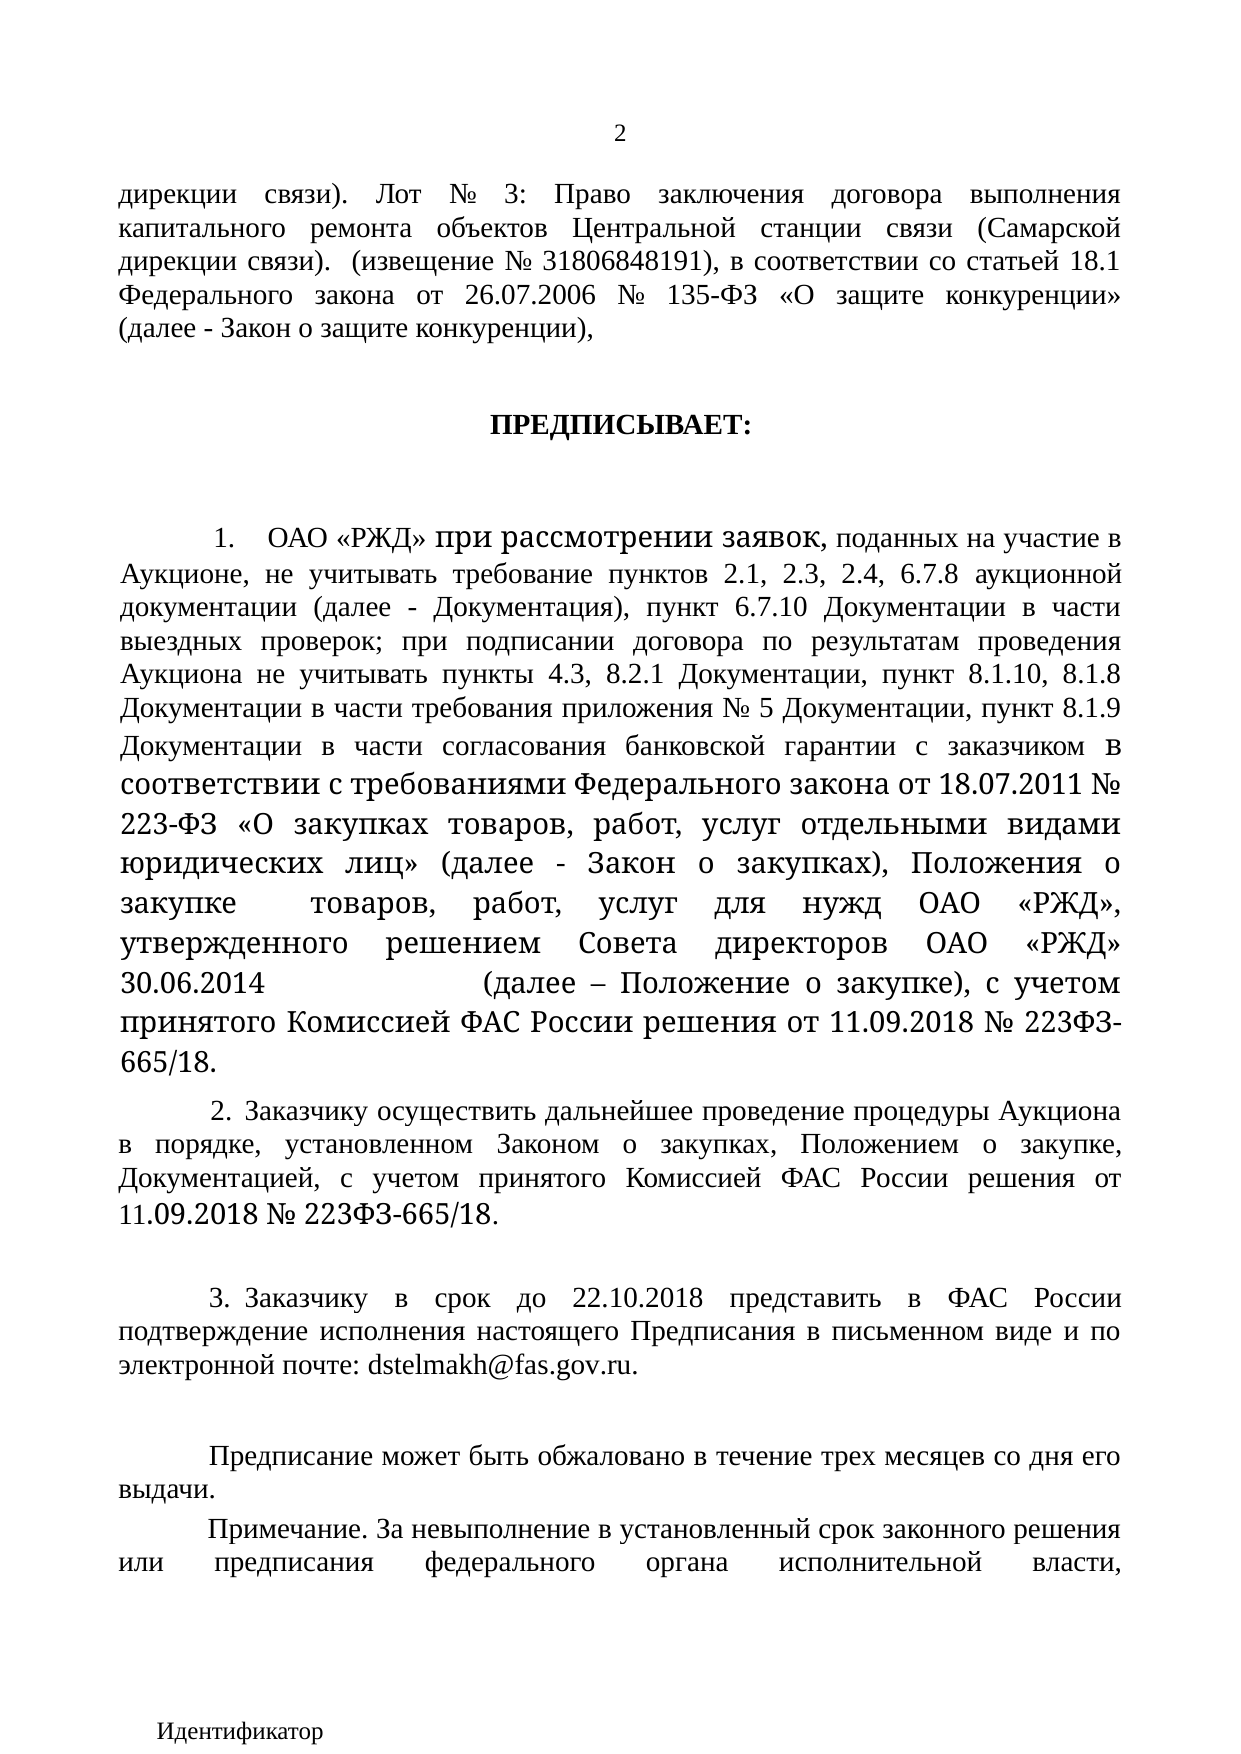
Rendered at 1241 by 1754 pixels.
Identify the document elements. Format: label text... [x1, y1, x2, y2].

text Предписание может быть обжаловано в течение трех месяцев со дня его выдачи. [118, 1438, 1122, 1505]
text дирекции связи). Лот № 3: Право заключения договора выполнения капитального ремонта объектов Центральной станции связи (Самарской дирекции связи). (извещение № 31806848191), в соответствии со статьей 18.1 Федерального закона от 26.07.2006 № 135-ФЗ «О защите конкуренции» (далее - Закон о защите конкуренции), [118, 176, 1122, 344]
text Примечание. За невыполнение в установленный срок законного решения или предписания федерального органа исполнительной власти, [118, 1511, 1122, 1578]
list Заказчику осуществить дальнейшее проведение процедуры Аукциона в порядке, установленном Законом о закупках, Положением о закупке, Документацией, с учетом принятого Комиссией ФАС России решения от 11.09.2018 № 223ФЗ-665/18. [118, 1093, 1122, 1233]
list ОАО «РЖД» при рассмотрении заявок, поданных на участие в Аукционе, не учитывать требование пунктов 2.1, 2.3, 2.4, 6.7.8 аукционной документации (далее - Документация), пункт 6.7.10 Документации в части выездных проверок; при подписании договора по результатам проведения Аукциона не учитывать пункты 4.3, 8.2.1 Документации, пункт 8.1.10, 8.1.8 Документации в части требования приложения № 5 Документации, пункт 8.1.9 Документации в части согласования банковской гарантии с заказчиком в соответствии с требованиями Федерального закона от 18.07.2011 № 223-ФЗ «О закупках товаров, работ, услуг отдельными видами юридических лиц» (далее - Закон о закупках), Положения о закупке товаров, работ, услуг для нужд ОАО «РЖД», утвержденного решением Совета директоров ОАО «РЖД» 30.06.2014 (далее – Положение о закупке), с учетом принятого Комиссией ФАС России решения от 11.09.2018 № 223ФЗ-665/18. [120, 516, 1122, 1081]
text ПРЕДПИСЫВАЕТ: [118, 407, 1122, 441]
list Заказчику в срок до 22.10.2018 представить в ФАС России подтверждение исполнения настоящего Предписания в письменном виде и по электронной почте: dstelmakh@fas.gov.ru. [118, 1280, 1122, 1380]
